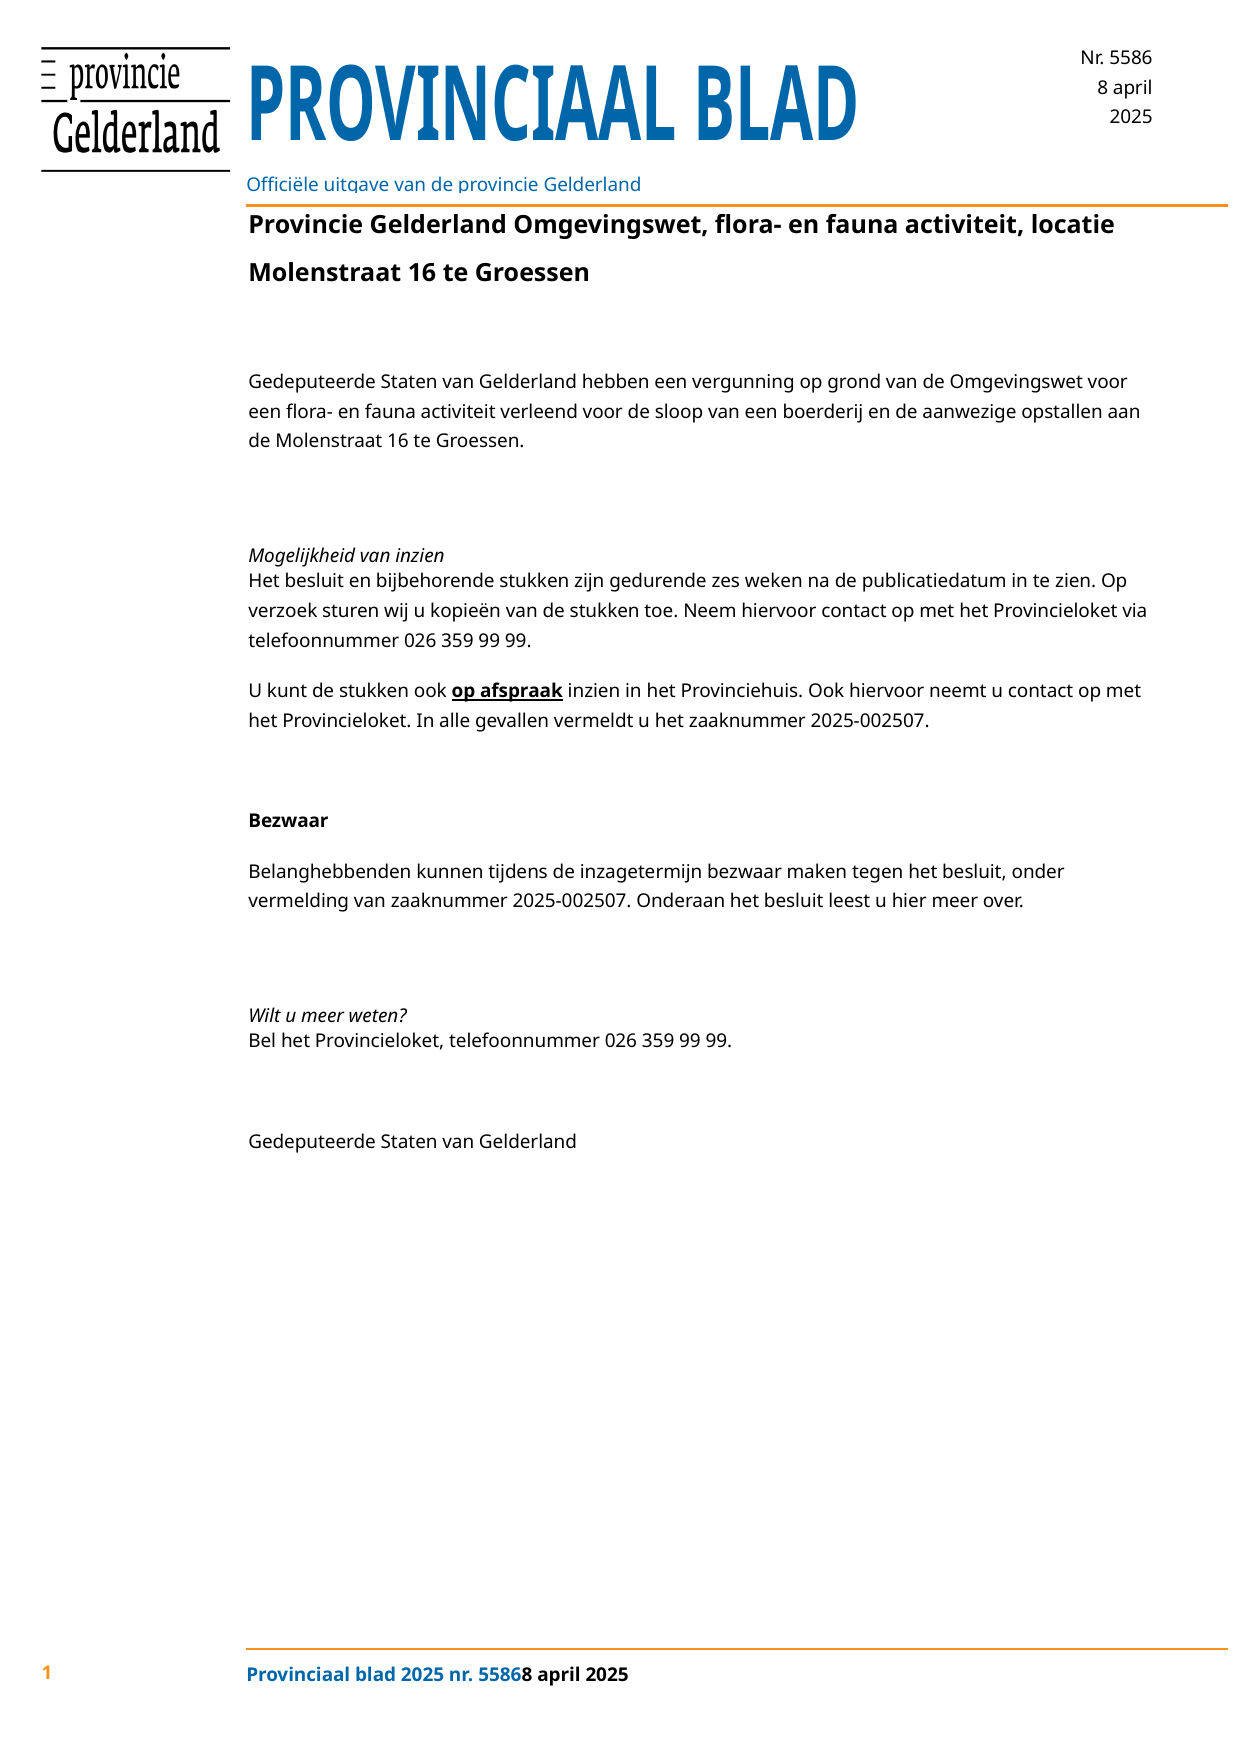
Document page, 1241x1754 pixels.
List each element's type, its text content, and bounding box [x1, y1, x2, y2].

text Het besluit en bijbehorende stukken zijn gedurende zes weken na de publicatiedatum in te zien. Op verzoek sturen wij u kopieën van de stukken toe. Neem hiervoor contact op met het Provincieloket via telefoonnummer 026 359 99 99. [248, 568, 1152, 652]
text Wilt u meer weten? [248, 1002, 1152, 1028]
text Mogelijkheid van inzien [248, 542, 1152, 568]
text Bezwaar [248, 808, 1152, 833]
text Bel het Provincieloket, telefoonnummer 026 359 99 99. [248, 1028, 1152, 1053]
picture [41, 47, 231, 172]
text Belanghebbenden kunnen tijdens de inzagetermijn bezwaar maken tegen het besluit, onder vermelding van zaaknummer 2025-002507. Onderaan het besluit leest u hier meer over. [248, 858, 1152, 913]
text Provincie Gelderland Omgevingswet, flora- en fauna activiteit, locatie Molenstraat 16 te Groessen [248, 207, 1152, 288]
text Gedeputeerde Staten van Gelderland hebben een vergunning op grond van de Omgevingswet voor een flora- en fauna activiteit verleend voor de sloop van een boerderij en de aanwezige opstallen aan de Molenstraat 16 te Groessen. [248, 368, 1152, 453]
text Gedeputeerde Staten van Gelderland [248, 1128, 1152, 1154]
text U kunt de stukken ook op afspraak inzien in het Provinciehuis. Ook hiervoor neemt u contact op met het Provincieloket. In alle gevallen vermeldt u het zaaknummer 2025-002507. [248, 677, 1152, 732]
